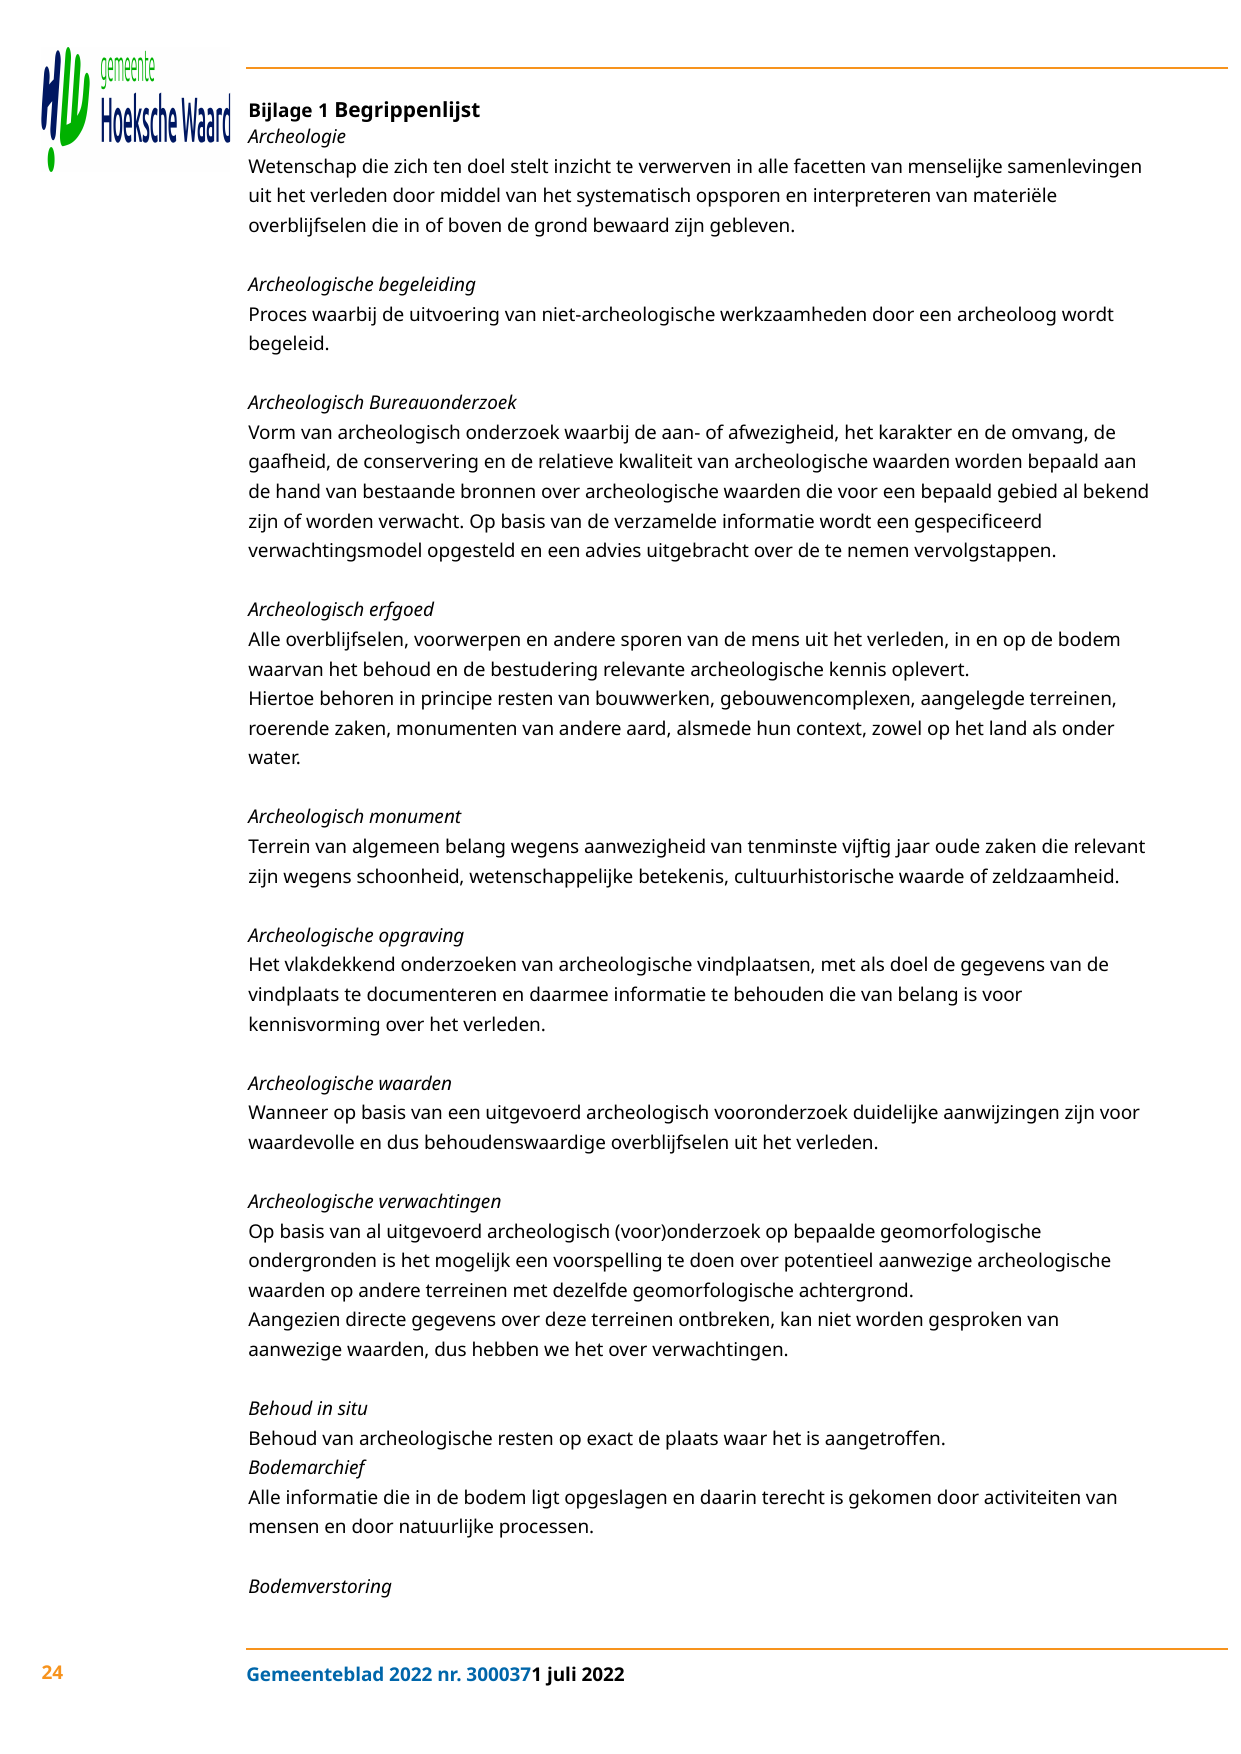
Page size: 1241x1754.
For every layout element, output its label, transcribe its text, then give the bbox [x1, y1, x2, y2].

text Terrein van algemeen belang wegens aanwezigheid van tenminste vijftig jaar oude zaken die relevant zijn wegens schoonheid, wetenschappelijke betekenis, cultuurhistorische waarde of zeldzaamheid. [248, 833, 1152, 889]
text Aangezien directe gegevens over deze terreinen ontbreken, kan niet worden gesproken van aanwezige waarden, dus hebben we het over verwachtingen. [248, 1307, 1152, 1362]
text Hiertoe behoren in principe resten van bouwwerken, gebouwencomplexen, aangelegde terreinen, roerende zaken, monumenten van andere aard, alsmede hun context, zowel op het land als onder water. [248, 685, 1152, 770]
text Wanneer op basis van een uitgevoerd archeologisch vooronderzoek duidelijke aanwijzingen zijn voor waardevolle en dus behoudenswaardige overblijfselen uit het verleden. [248, 1099, 1152, 1155]
text Het vlakdekkend onderzoeken van archeologische vindplaatsen, met als doel de gegevens van de vindplaats te documenteren en daarmee informatie te behouden die van belang is voor kennisvorming over het verleden. [248, 952, 1152, 1037]
text Alle overblijfselen, voorwerpen en andere sporen van de mens uit het verleden, in en op de bodem waarvan het behoud en de bestudering relevante archeologische kennis oplevert. [248, 626, 1152, 682]
text Bodemverstoring [248, 1573, 1152, 1599]
text Proces waarbij de uitvoering van niet-archeologische werkzaamheden door een archeoloog wordt begeleid. [248, 301, 1152, 356]
text Archeologie [248, 123, 1152, 149]
text Archeologisch erfgoed [248, 597, 1152, 622]
text Behoud van archeologische resten op exact de plaats waar het is aangetroffen. [248, 1425, 1152, 1451]
text Archeologisch monument [248, 804, 1152, 829]
text Archeologische begeleiding [248, 271, 1152, 297]
text Bodemarchief [248, 1454, 1152, 1480]
text Bijlage 1 Begrippenlijst [248, 95, 1152, 123]
text Archeologische waarden [248, 1070, 1152, 1096]
text Vorm van archeologisch onderzoek waarbij de aan- of afwezigheid, het karakter en de omvang, de gaafheid, de conservering en de relatieve kwaliteit van archeologische waarden worden bepaald aan de hand van bestaande bronnen over archeologische waarden die voor een bepaald gebied al bekend zijn of worden verwacht. Op basis van de verzamelde informatie wordt een gespecificeerd verwachtingsmodel opgesteld en een advies uitgebracht over de te nemen vervolgstappen. [248, 419, 1152, 563]
text Archeologisch Bureauonderzoek [248, 389, 1152, 415]
text Wetenschap die zich ten doel stelt inzicht te verwerven in alle facetten van menselijke samenlevingen uit het verleden door middel van het systematisch opsporen en interpreteren van materiële overblijfselen die in of boven de grond bewaard zijn gebleven. [248, 153, 1152, 238]
text Alle informatie die in de bodem ligt opgeslagen en daarin terecht is gekomen door activiteiten van mensen en door natuurlijke processen. [248, 1484, 1152, 1539]
text Behoud in situ [248, 1395, 1152, 1421]
text Op basis van al uitgevoerd archeologisch (voor)onderzoek op bepaalde geomorfologische ondergronden is het mogelijk een voorspelling te doen over potentieel aanwezige archeologische waarden op andere terreinen met dezelfde geomorfologische achtergrond. [248, 1218, 1152, 1303]
picture [41, 47, 231, 172]
text Archeologische opgraving [248, 922, 1152, 948]
text Archeologische verwachtingen [248, 1188, 1152, 1214]
